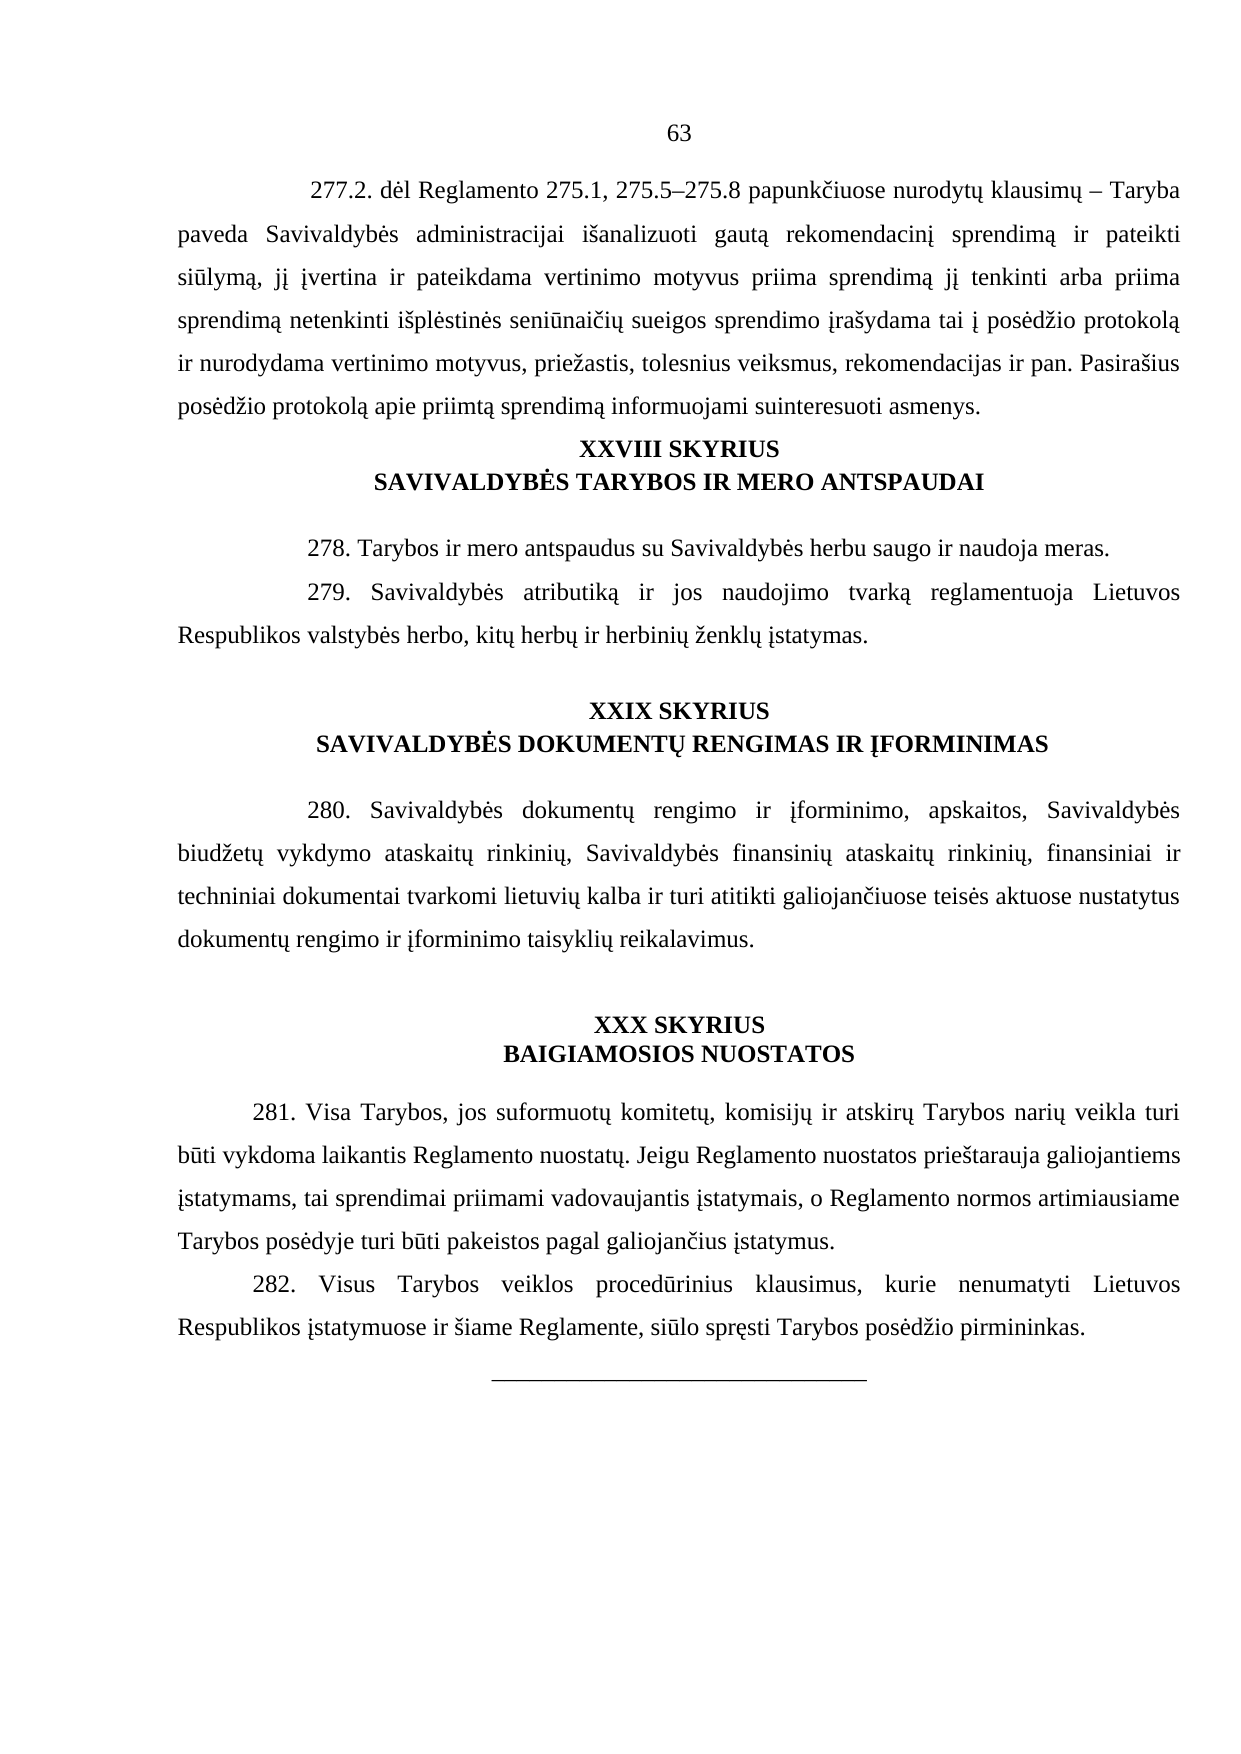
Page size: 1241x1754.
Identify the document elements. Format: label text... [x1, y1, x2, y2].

text XXIX SKYRIUS [177, 696, 1181, 724]
text SAVIVALDYBĖS DOKUMENTŲ RENGIMAS IR ĮFORMINIMAS [177, 729, 1181, 758]
text 277.2. dėl Reglamento 275.1, 275.5–275.8 papunkčiuose nurodytų klausimų – Taryba paveda Savivaldybės administracijai išanalizuoti gautą rekomendacinį sprendimą ir pateikti siūlymą, jį įvertina ir pateikdama vertinimo motyvus priima sprendimą jį tenkinti arba priima sprendimą netenkinti išplėstinės seniūnaičių sueigos sprendimo įrašydama tai į posėdžio protokolą ir nurodydama vertinimo motyvus, priežastis, tolesnius veiksmus, rekomendacijas ir pan. Pasirašius posėdžio protokolą apie priimtą sprendimą informuojami suinteresuoti asmenys. [177, 176, 1181, 420]
text 278. Tarybos ir mero antspaudus su Savivaldybės herbu saugo ir naudoja meras. [177, 533, 1181, 562]
text XXVIII SKYRIUS [177, 434, 1181, 463]
text 279. Savivaldybės atributiką ir jos naudojimo tvarką reglamentuoja Lietuvos Respublikos valstybės herbo, kitų herbų ir herbinių ženklų įstatymas. [177, 577, 1181, 648]
text ______________________________ [177, 1356, 1181, 1384]
text 282. Visus Tarybos veiklos procedūrinius klausimus, kurie nenumatyti Lietuvos Respublikos įstatymuose ir šiame Reglamente, siūlo spręsti Tarybos posėdžio pirmininkas. [177, 1269, 1181, 1341]
text XXX SKYRIUS [177, 1011, 1181, 1039]
text 281. Visa Tarybos, jos suformuotų komitetų, komisijų ir atskirų Tarybos narių veikla turi būti vykdoma laikantis Reglamento nuostatų. Jeigu Reglamento nuostatos prieštarauja galiojantiems įstatymams, tai sprendimai priimami vadovaujantis įstatymais, o Reglamento normos artimiausiame Tarybos posėdyje turi būti pakeistos pagal galiojančius įstatymus. [177, 1097, 1181, 1255]
text SAVIVALDYBĖS TARYBOS IR MERO ANTSPAUDAI [177, 467, 1181, 496]
text BAIGIAMOSIOS NUOSTATOS [177, 1039, 1181, 1068]
text 280. Savivaldybės dokumentų rengimo ir įforminimo, apskaitos, Savivaldybės biudžetų vykdymo ataskaitų rinkinių, Savivaldybės finansinių ataskaitų rinkinių, finansiniai ir techniniai dokumentai tvarkomi lietuvių kalba ir turi atitikti galiojančiuose teisės aktuose nustatytus dokumentų rengimo ir įforminimo taisyklių reikalavimus. [177, 795, 1181, 953]
